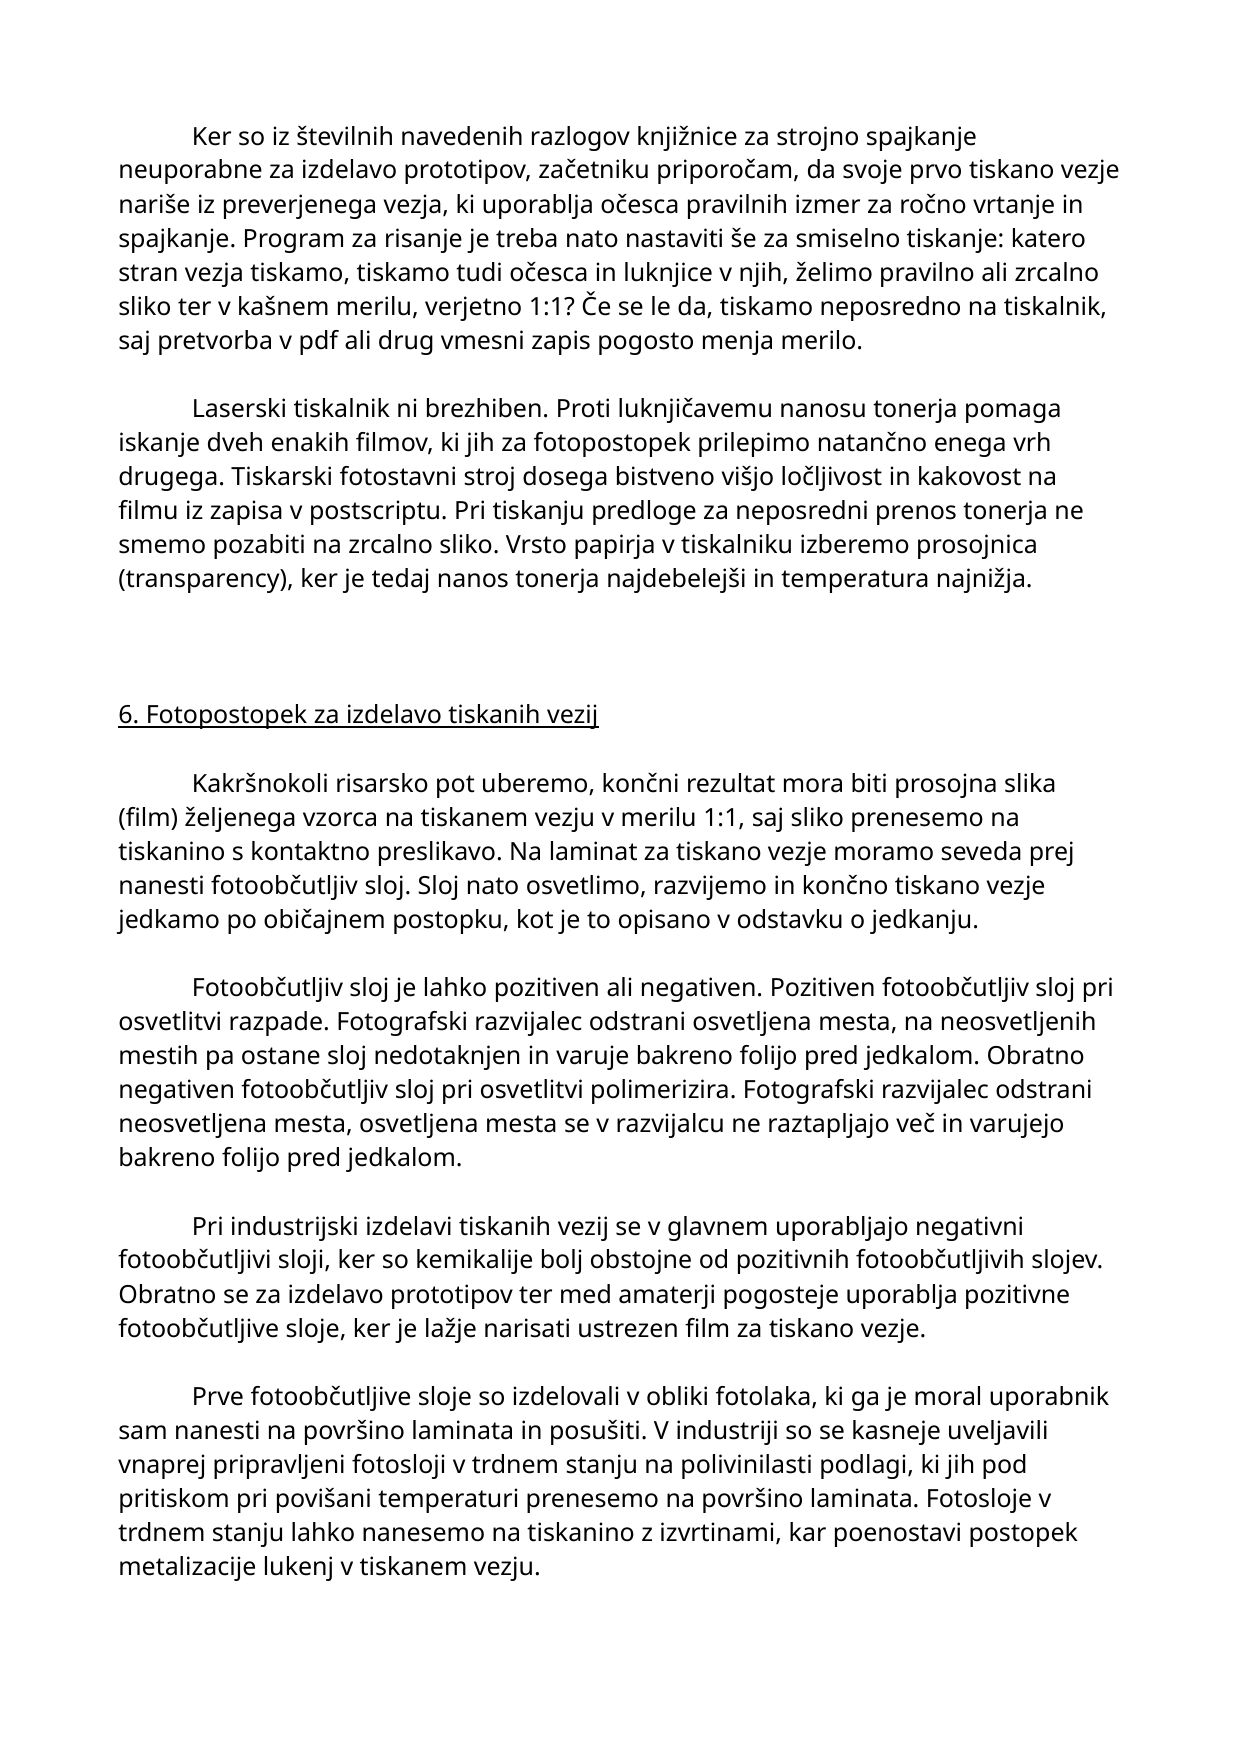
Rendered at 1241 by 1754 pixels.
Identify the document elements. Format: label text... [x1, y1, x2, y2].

text Fotoobčutljiv sloj je lahko pozitiven ali negativen. Pozitiven fotoobčutljiv sloj pri osvetlitvi razpade. Fotografski razvijalec odstrani osvetljena mesta, na neosvetljenih mestih pa ostane sloj nedotaknjen in varuje bakreno folijo pred jedkalom. Obratno negativen fotoobčutljiv sloj pri osvetlitvi polimerizira. Fotografski razvijalec odstrani neosvetljena mesta, osvetljena mesta se v razvijalcu ne raztapljajo več in varujejo bakreno folijo pred jedkalom. [118, 970, 1122, 1174]
text Prve fotoobčutljive sloje so izdelovali v obliki fotolaka, ki ga je moral uporabnik sam nanesti na površino laminata in posušiti. V industriji so se kasneje uveljavili vnaprej pripravljeni fotosloji v trdnem stanju na polivinilasti podlagi, ki jih pod pritiskom pri povišani temperaturi prenesemo na površino laminata. Fotosloje v trdnem stanju lahko nanesemo na tiskanino z izvrtinami, kar poenostavi postopek metalizacije lukenj v tiskanem vezju. [118, 1378, 1122, 1583]
text Ker so iz številnih navedenih razlogov knjižnice za strojno spajkanje neuporabne za izdelavo prototipov, začetniku priporočam, da svoje prvo tiskano vezje nariše iz preverjenega vezja, ki uporablja očesca pravilnih izmer za ročno vrtanje in spajkanje. Program za risanje je treba nato nastaviti še za smiselno tiskanje: katero stran vezja tiskamo, tiskamo tudi očesca in luknjice v njih, želimo pravilno ali zrcalno sliko ter v kašnem merilu, verjetno 1:1? Če se le da, tiskamo neposredno na tiskalnik, saj pretvorba v pdf ali drug vmesni zapis pogosto menja merilo. [118, 118, 1122, 357]
text Pri industrijski izdelavi tiskanih vezij se v glavnem uporabljajo negativni fotoobčutljivi sloji, ker so kemikalije bolj obstojne od pozitivnih fotoobčutljivih slojev. Obratno se za izdelavo prototipov ter med amaterji pogosteje uporablja pozitivne fotoobčutljive sloje, ker je lažje narisati ustrezen film za tiskano vezje. [118, 1208, 1122, 1344]
text Laserski tiskalnik ni brezhiben. Proti luknjičavemu nanosu tonerja pomaga iskanje dveh enakih filmov, ki jih za fotopostopek prilepimo natančno enega vrh drugega. Tiskarski fotostavni stroj dosega bistveno višjo ločljivost in kakovost na filmu iz zapisa v postscriptu. Pri tiskanju predloge za neposredni prenos tonerja ne smemo pozabiti na zrcalno sliko. Vrsto papirja v tiskalniku izberemo prosojnica (transparency), ker je tedaj nanos tonerja najdebelejši in temperatura najnižja. [118, 391, 1122, 595]
text Kakršnokoli risarsko pot uberemo, končni rezultat mora biti prosojna slika (film) željenega vzorca na tiskanem vezju v merilu 1:1, saj sliko prenesemo na tiskanino s kontaktno preslikavo. Na laminat za tiskano vezje moramo seveda prej nanesti fotoobčutljiv sloj. Sloj nato osvetlimo, razvijemo in končno tiskano vezje jedkamo po običajnem postopku, kot je to opisano v odstavku o jedkanju. [118, 765, 1122, 936]
text 6. Fotopostopek za izdelavo tiskanih vezij [118, 697, 1122, 731]
